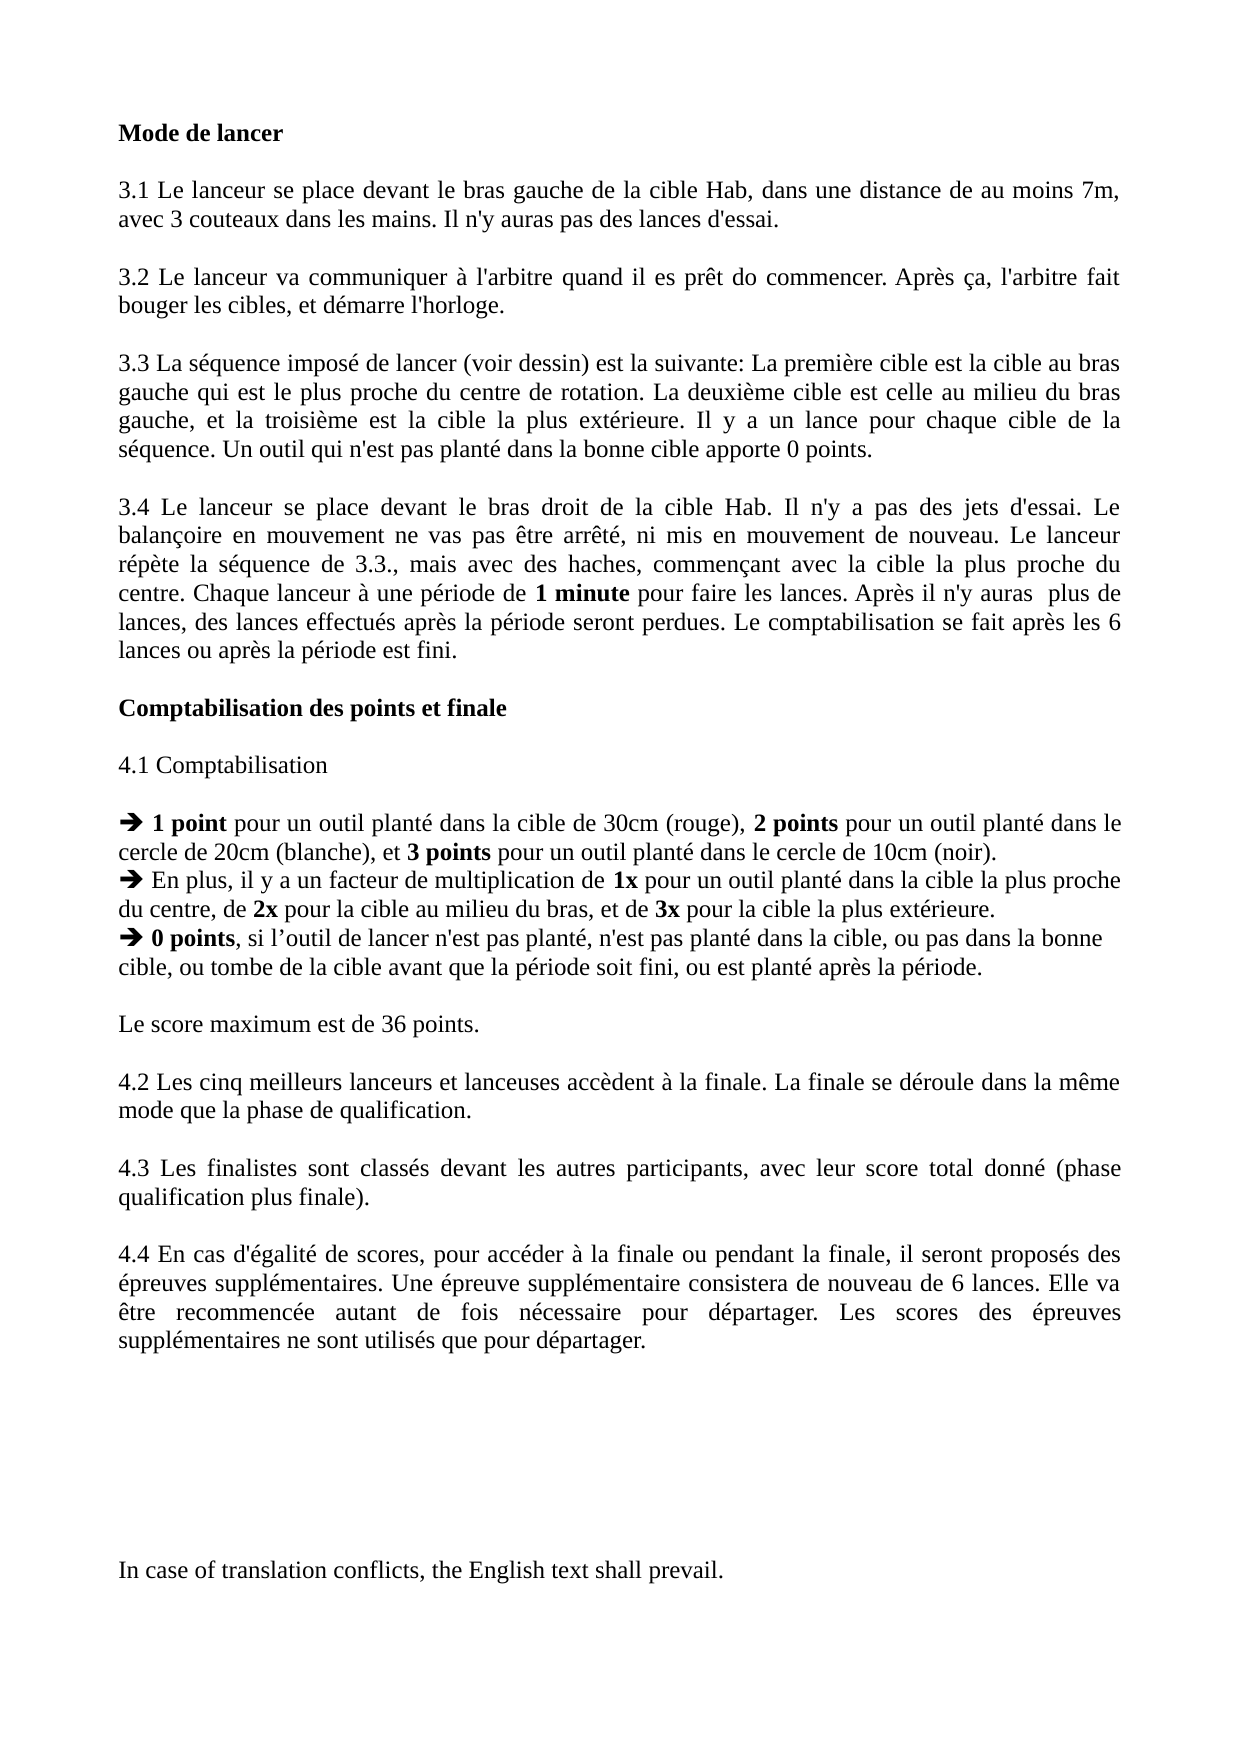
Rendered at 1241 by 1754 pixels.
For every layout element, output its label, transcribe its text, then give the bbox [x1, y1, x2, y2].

text 4.3 Les finalistes sont classés devant les autres participants, avec leur score total donné (phase qualification plus finale). [118, 1153, 1122, 1211]
text ➔ 1 point pour un outil planté dans la cible de 30cm (rouge), 2 points pour un outil planté dans le cercle de 20cm (blanche), et 3 points pour un outil planté dans le cercle de 10cm (noir). [118, 808, 1122, 866]
text 4.1 Comptabilisation [118, 751, 1122, 779]
text 4.4 En cas d'égalité de scores, pour accéder à la finale ou pendant la finale, il seront proposés des épreuves supplémentaires. Une épreuve supplémentaire consistera de nouveau de 6 lances. Elle va être recommencée autant de fois nécessaire pour départager. Les scores des épreuves supplémentaires ne sont utilisés que pour départager. [118, 1239, 1122, 1354]
text 3.1 Le lanceur se place devant le bras gauche de la cible Hab, dans une distance de au moins 7m, avec 3 couteaux dans les mains. Il n'y auras pas des lances d'essai. [118, 176, 1122, 233]
text 3.3 La séquence imposé de lancer (voir dessin) est la suivante: La première cible est la cible au bras gauche qui est le plus proche du centre de rotation. La deuxième cible est celle au milieu du bras gauche, et la troisième est la cible la plus extérieure. Il y a un lance pour chaque cible de la séquence. Un outil qui n'est pas planté dans la bonne cible apporte 0 points. [118, 348, 1122, 463]
text Mode de lancer [118, 118, 1122, 147]
text 3.4 Le lanceur se place devant le bras droit de la cible Hab. Il n'y a pas des jets d'essai. Le balançoire en mouvement ne vas pas être arrêté, ni mis en mouvement de nouveau. Le lanceur répète la séquence de 3.3., mais avec des haches, commençant avec la cible la plus proche du centre. Chaque lanceur à une période de 1 minute pour faire les lances. Après il n'y auras plus de lances, des lances effectués après la période seront perdues. Le comptabilisation se fait après les 6 lances ou après la période est fini. [118, 492, 1122, 664]
text In case of translation conflicts, the English text shall prevail. [118, 1556, 1122, 1584]
text ➔ 0 points, si l’outil de lancer n'est pas planté, n'est pas planté dans la cible, ou pas dans la bonne cible, ou tombe de la cible avant que la période soit fini, ou est planté après la période. [118, 923, 1122, 981]
text 4.2 Les cinq meilleurs lanceurs et lanceuses accèdent à la finale. La finale se déroule dans la même mode que la phase de qualification. [118, 1067, 1122, 1124]
text ➔ En plus, il y a un facteur de multiplication de 1x pour un outil planté dans la cible la plus proche du centre, de 2x pour la cible au milieu du bras, et de 3x pour la cible la plus extérieure. [118, 866, 1122, 923]
text 3.2 Le lanceur va communiquer à l'arbitre quand il es prêt do commencer. Après ça, l'arbitre fait bouger les cibles, et démarre l'horloge. [118, 262, 1122, 319]
text Le score maximum est de 36 points. [118, 1009, 1122, 1038]
text Comptabilisation des points et finale [118, 693, 1122, 722]
